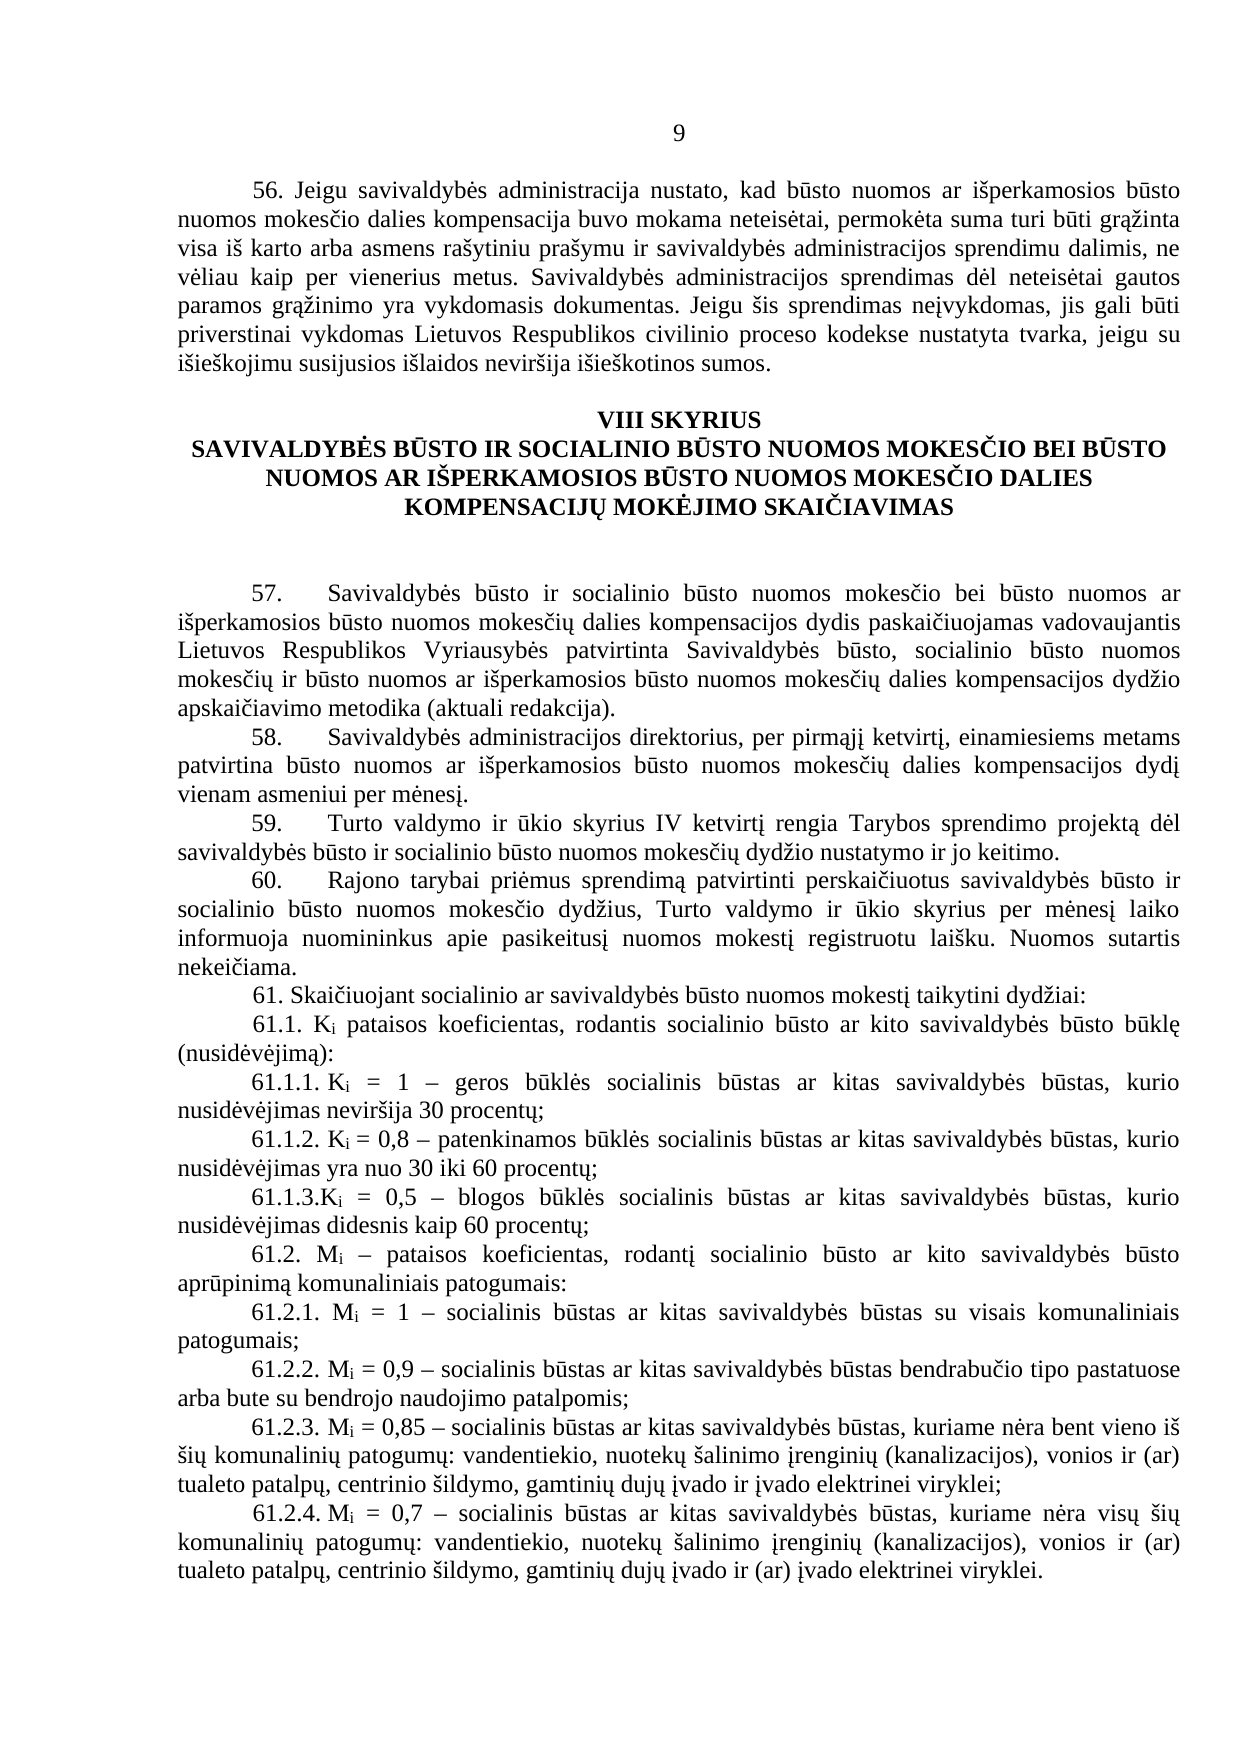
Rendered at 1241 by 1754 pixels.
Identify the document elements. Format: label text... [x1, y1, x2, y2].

text 61.2.4. Mi = 0,7 – socialinis būstas ar kitas savivaldybės būstas, kuriame nėra visų šių komunalinių patogumų: vandentiekio, nuotekų šalinimo įrenginių (kanalizacijos), vonios ir (ar) tualeto patalpų, centrinio šildymo, gamtinių dujų įvado ir (ar) įvado elektrinei viryklei. [177, 1498, 1181, 1584]
text 61.1. Ki pataisos koeficientas, rodantis socialinio būsto ar kito savivaldybės būsto būklę (nusidėvėjimą): [177, 1009, 1181, 1067]
text 61.1.3.Ki = 0,5 – blogos būklės socialinis būstas ar kitas savivaldybės būstas, kurio nusidėvėjimas didesnis kaip 60 procentų; [177, 1182, 1181, 1239]
text 57. Savivaldybės būsto ir socialinio būsto nuomos mokesčio bei būsto nuomos ar išperkamosios būsto nuomos mokesčių dalies kompensacijos dydis paskaičiuojamas vadovaujantis Lietuvos Respublikos Vyriausybės patvirtinta Savivaldybės būsto, socialinio būsto nuomos mokesčių ir būsto nuomos ar išperkamosios būsto nuomos mokesčių dalies kompensacijos dydžio apskaičiavimo metodika (aktuali redakcija). [177, 578, 1181, 722]
text 61.2.1. Mi = 1 – socialinis būstas ar kitas savivaldybės būstas su visais komunaliniais patogumais; [177, 1297, 1181, 1354]
text VIII SKYRIUS [177, 406, 1181, 434]
text 61.2.3. Mi = 0,85 – socialinis būstas ar kitas savivaldybės būstas, kuriame nėra bent vieno iš šių komunalinių patogumų: vandentiekio, nuotekų šalinimo įrenginių (kanalizacijos), vonios ir (ar) tualeto patalpų, centrinio šildymo, gamtinių dujų įvado ir įvado elektrinei viryklei; [177, 1412, 1181, 1498]
text 61.1.1. Ki = 1 – geros būklės socialinis būstas ar kitas savivaldybės būstas, kurio nusidėvėjimas neviršija 30 procentų; [177, 1067, 1181, 1124]
text 59. Turto valdymo ir ūkio skyrius IV ketvirtį rengia Tarybos sprendimo projektą dėl savivaldybės būsto ir socialinio būsto nuomos mokesčių dydžio nustatymo ir jo keitimo. [177, 808, 1181, 866]
text 61.1.2. Ki = 0,8 – patenkinamos būklės socialinis būstas ar kitas savivaldybės būstas, kurio nusidėvėjimas yra nuo 30 iki 60 procentų; [177, 1124, 1181, 1182]
text SAVIVALDYBĖS BŪSTO IR SOCIALINIO BŪSTO NUOMOS MOKESČIO BEI BŪSTO NUOMOS AR IŠPERKAMOSIOS BŪSTO NUOMOS MOKESČIO DALIES KOMPENSACIJŲ MOKĖJIMO SKAIČIAVIMAS [177, 434, 1181, 521]
text 61. Skaičiuojant socialinio ar savivaldybės būsto nuomos mokestį taikytini dydžiai: [177, 981, 1181, 1009]
text 61.2.2. Mi = 0,9 – socialinis būstas ar kitas savivaldybės būstas bendrabučio tipo pastatuose arba bute su bendrojo naudojimo patalpomis; [177, 1354, 1181, 1412]
text 58. Savivaldybės administracijos direktorius, per pirmąjį ketvirtį, einamiesiems metams patvirtina būsto nuomos ar išperkamosios būsto nuomos mokesčių dalies kompensacijos dydį vienam asmeniui per mėnesį. [177, 722, 1181, 808]
text 60. Rajono tarybai priėmus sprendimą patvirtinti perskaičiuotus savivaldybės būsto ir socialinio būsto nuomos mokesčio dydžius, Turto valdymo ir ūkio skyrius per mėnesį laiko informuoja nuomininkus apie pasikeitusį nuomos mokestį registruotu laišku. Nuomos sutartis nekeičiama. [177, 866, 1181, 981]
text 56. Jeigu savivaldybės administracija nustato, kad būsto nuomos ar išperkamosios būsto nuomos mokesčio dalies kompensacija buvo mokama neteisėtai, permokėta suma turi būti grąžinta visa iš karto arba asmens rašytiniu prašymu ir savivaldybės administracijos sprendimu dalimis, ne vėliau kaip per vienerius metus. Savivaldybės administracijos sprendimas dėl neteisėtai gautos paramos grąžinimo yra vykdomasis dokumentas. Jeigu šis sprendimas neįvykdomas, jis gali būti priverstinai vykdomas Lietuvos Respublikos civilinio proceso kodekse nustatyta tvarka, jeigu su išieškojimu susijusios išlaidos neviršija išieškotinos sumos. [177, 176, 1181, 377]
text 61.2. Mi – pataisos koeficientas, rodantį socialinio būsto ar kito savivaldybės būsto aprūpinimą komunaliniais patogumais: [177, 1239, 1181, 1297]
